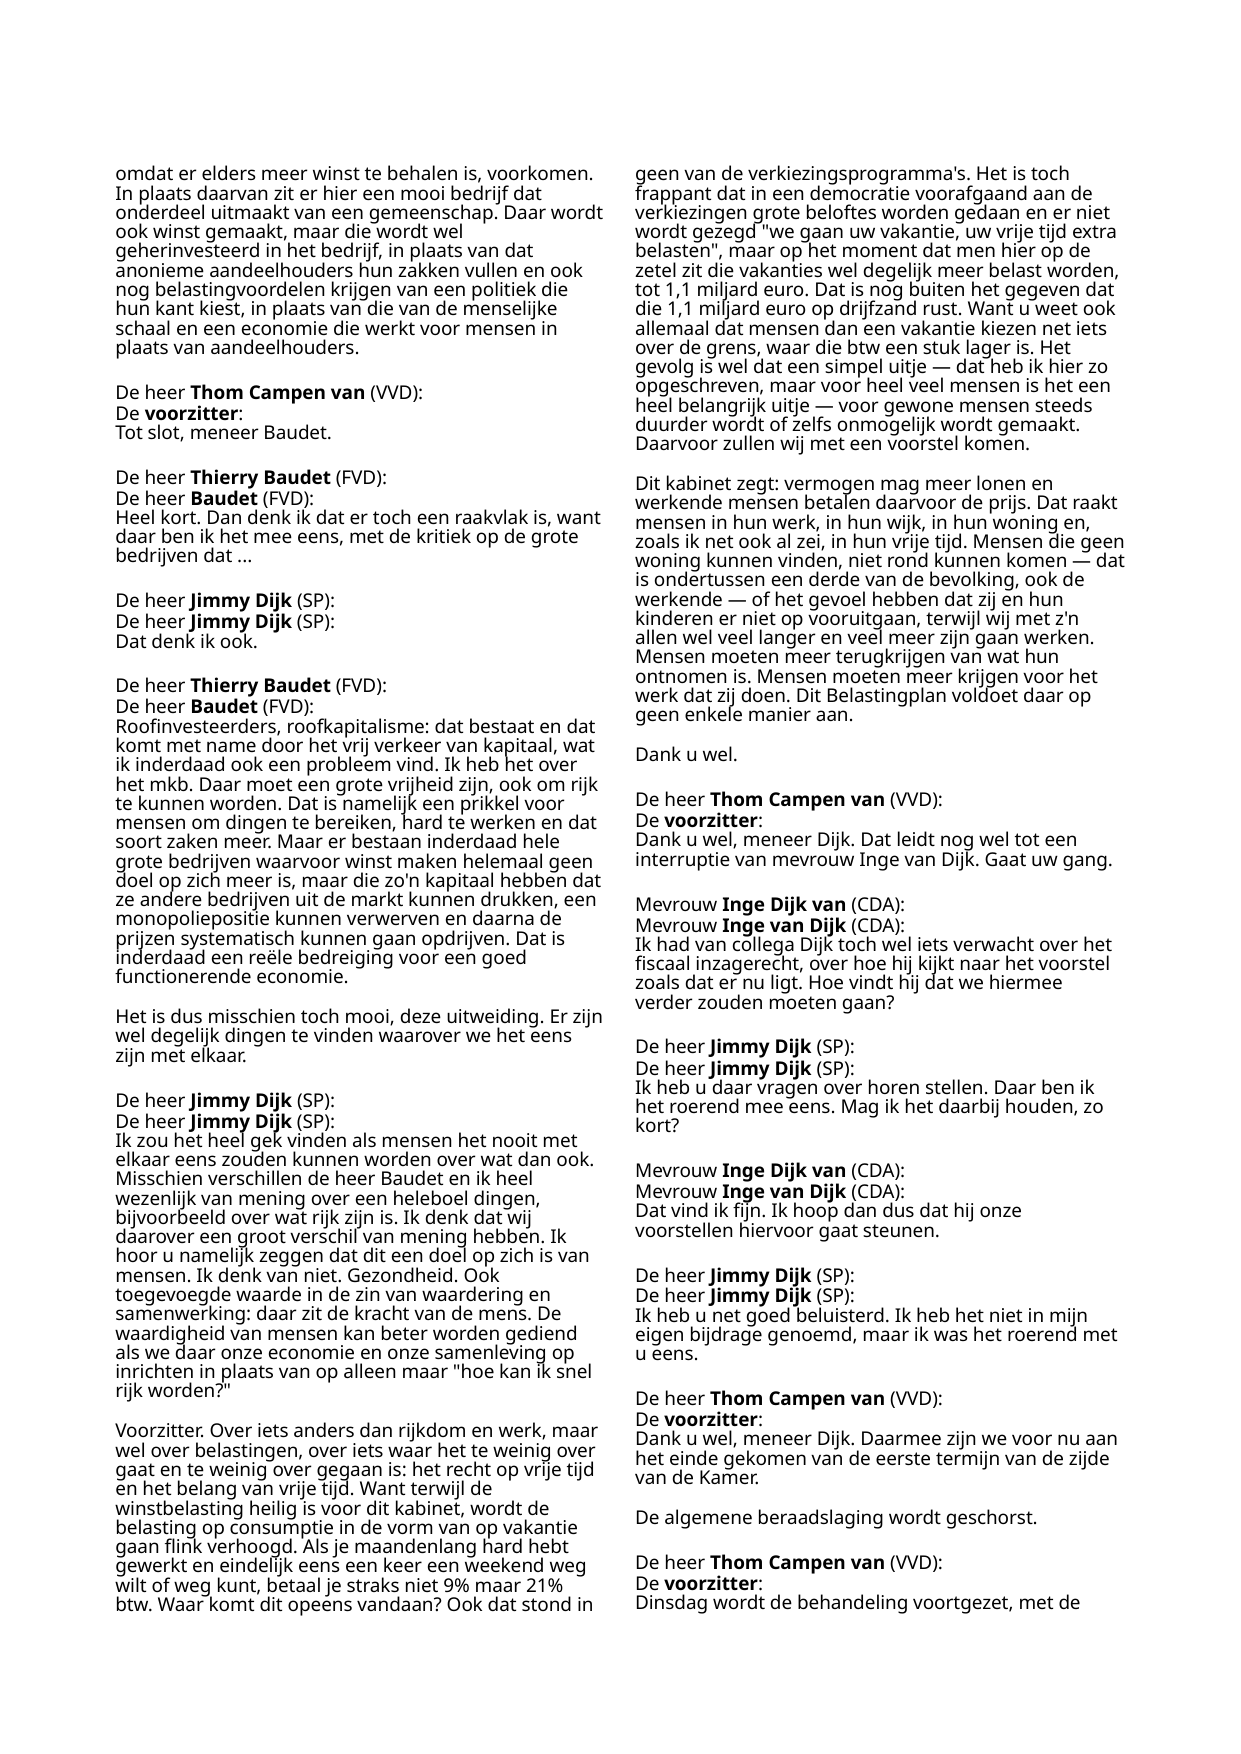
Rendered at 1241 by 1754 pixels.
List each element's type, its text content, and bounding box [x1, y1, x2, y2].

text De voorzitter: [635, 1411, 1125, 1430]
text Dank u wel, meneer Dijk. Daarmee zijn we voor nu aan het einde gekomen van de eerste termijn van de zijde van de Kamer. [635, 1430, 1125, 1488]
text De heer Thom Campen van (VVD): [635, 1385, 1125, 1411]
text Ik heb u daar vragen over horen stellen. Daar ben ik het roerend mee eens. Mag ik het daarbij houden, zo kort? [635, 1079, 1125, 1137]
text Mevrouw Inge Dijk van (CDA): [635, 891, 1125, 917]
text Mevrouw Inge van Dijk (CDA): [635, 917, 1125, 936]
text Dit kabinet zegt: vermogen mag meer lonen en werkende mensen betalen daarvoor de prijs. Dat raakt mensen in hun werk, in hun wijk, in hun woning en, zoals ik net ook al zei, in hun vrije tijd. Mensen die geen woning kunnen vinden, niet rond kunnen komen — dat is ondertussen een derde van de bevolking, ook de werkende — of het gevoel hebben dat zij en hun kinderen er niet op vooruitgaan, terwijl wij met z'n allen wel veel langer en veel meer zijn gaan werken. Mensen moeten meer terugkrijgen van wat hun ontnomen is. Mensen moeten meer krijgen voor het werk dat zij doen. Dit Belastingplan voldoet daar op geen enkele manier aan. [635, 475, 1125, 726]
text De heer Jimmy Dijk (SP): [115, 1087, 605, 1113]
text Mevrouw Inge Dijk van (CDA): [635, 1157, 1125, 1183]
text De heer Jimmy Dijk (SP): [635, 1262, 1125, 1287]
text De heer Thierry Baudet (FVD): [115, 464, 605, 490]
text De heer Jimmy Dijk (SP): [635, 1287, 1125, 1307]
text De heer Thom Campen van (VVD): [115, 379, 605, 404]
text geen van de verkiezingsprogramma's. Het is toch frappant dat in een democratie voorafgaand aan de verkiezingen grote beloftes worden gedaan en er niet wordt gezegd "we gaan uw vakantie, uw vrije tijd extra belasten", maar op het moment dat men hier op de zetel zit die vakanties wel degelijk meer belast worden, tot 1,1 miljard euro. Dat is nog buiten het gegeven dat die 1,1 miljard euro op drijfzand rust. Want u weet ook allemaal dat mensen dan een vakantie kiezen net iets over de grens, waar die btw een stuk lager is. Het gevolg is wel dat een simpel uitje — dat heb ik hier zo opgeschreven, maar voor heel veel mensen is het een heel belangrijk uitje — voor gewone mensen steeds duurder wordt of zelfs onmogelijk wordt gemaakt. Daarvoor zullen wij met een voorstel komen. [635, 165, 1125, 454]
text De heer Jimmy Dijk (SP): [115, 1113, 605, 1132]
text Dat denk ik ook. [115, 633, 605, 652]
text Dank u wel, meneer Dijk. Dat leidt nog wel tot een interruptie van mevrouw Inge van Dijk. Gaat uw gang. [635, 831, 1125, 870]
text De heer Baudet (FVD): [115, 490, 605, 509]
text De heer Thom Campen van (VVD): [635, 786, 1125, 812]
text Ik zou het heel gek vinden als mensen het nooit met elkaar eens zouden kunnen worden over wat dan ook. Misschien verschillen de heer Baudet en ik heel wezenlijk van mening over een heleboel dingen, bijvoorbeeld over wat rijk zijn is. Ik denk dat wij daarover een groot verschil van mening hebben. Ik hoor u namelijk zeggen dat dit een doel op zich is van mensen. Ik denk van niet. Gezondheid. Ook toegevoegde waarde in de zin van waardering en samenwerking: daar zit de kracht van de mens. De waardigheid van mensen kan beter worden gediend als we daar onze economie en onze samenleving op inrichten in plaats van op alleen maar "hoe kan ik snel rijk worden?" [115, 1132, 605, 1402]
text De heer Thom Campen van (VVD): [635, 1549, 1125, 1575]
text Tot slot, meneer Baudet. [115, 424, 605, 443]
text De voorzitter: [115, 404, 605, 424]
text De heer Jimmy Dijk (SP): [115, 588, 605, 613]
text Ik had van collega Dijk toch wel iets verwacht over het fiscaal inzagerecht, over hoe hij kijkt naar het voorstel zoals dat er nu ligt. Hoe vindt hij dat we hiermee verder zouden moeten gaan? [635, 936, 1125, 1013]
text De heer Jimmy Dijk (SP): [635, 1034, 1125, 1059]
text De algemene beraadslaging wordt geschorst. [635, 1509, 1125, 1528]
text Heel kort. Dan denk ik dat er toch een raakvlak is, want daar ben ik het mee eens, met de kritiek op de grote bedrijven dat ... [115, 509, 605, 567]
text Voorzitter. Over iets anders dan rijkdom en werk, maar wel over belastingen, over iets waar het te weinig over gaat en te weinig over gegaan is: het recht op vrije tijd en het belang van vrije tijd. Want terwijl de winstbelasting heilig is voor dit kabinet, wordt de belasting op consumptie in de vorm van op vakantie gaan flink verhoogd. Als je maandenlang hard hebt gewerkt en eindelijk eens een keer een weekend weg wilt of weg kunt, betaal je straks niet 9% maar 21% btw. Waar komt dit opeens vandaan? Ook dat stond in [115, 1422, 605, 1615]
text Ik heb u net goed beluisterd. Ik heb het niet in mijn eigen bijdrage genoemd, maar ik was het roerend met u eens. [635, 1307, 1125, 1364]
text Het is dus misschien toch mooi, deze uitweiding. Er zijn wel degelijk dingen te vinden waarover we het eens zijn met elkaar. [115, 1008, 605, 1066]
text Mevrouw Inge van Dijk (CDA): [635, 1183, 1125, 1202]
text De voorzitter: [635, 812, 1125, 831]
text De voorzitter: [635, 1575, 1125, 1594]
text Roofinvesteerders, roofkapitalisme: dat bestaat en dat komt met name door het vrij verkeer van kapitaal, wat ik inderdaad ook een probleem vind. Ik heb het over het mkb. Daar moet een grote vrijheid zijn, ook om rijk te kunnen worden. Dat is namelijk een prikkel voor mensen om dingen te bereiken, hard te werken en dat soort zaken meer. Maar er bestaan inderdaad hele grote bedrijven waarvoor winst maken helemaal geen doel op zich meer is, maar die zo'n kapitaal hebben dat ze andere bedrijven uit de markt kunnen drukken, een monopoliepositie kunnen verwerven en daarna de prijzen systematisch kunnen gaan opdrijven. Dat is inderdaad een reële bedreiging voor een goed functionerende economie. [115, 718, 605, 987]
text omdat er elders meer winst te behalen is, voorkomen. In plaats daarvan zit er hier een mooi bedrijf dat onderdeel uitmaakt van een gemeenschap. Daar wordt ook winst gemaakt, maar die wordt wel geherinvesteerd in het bedrijf, in plaats van dat anonieme aandeelhouders hun zakken vullen en ook nog belastingvoordelen krijgen van een politiek die hun kant kiest, in plaats van die van de menselijke schaal en een economie die werkt voor mensen in plaats van aandeelhouders. [115, 165, 605, 358]
text Dat vind ik fijn. Ik hoop dan dus dat hij onze voorstellen hiervoor gaat steunen. [635, 1202, 1125, 1241]
text De heer Jimmy Dijk (SP): [115, 613, 605, 633]
text Dinsdag wordt de behandeling voortgezet, met de [635, 1594, 1125, 1613]
text Dank u wel. [635, 746, 1125, 766]
text De heer Jimmy Dijk (SP): [635, 1059, 1125, 1079]
text De heer Thierry Baudet (FVD): [115, 673, 605, 698]
text De heer Baudet (FVD): [115, 698, 605, 718]
